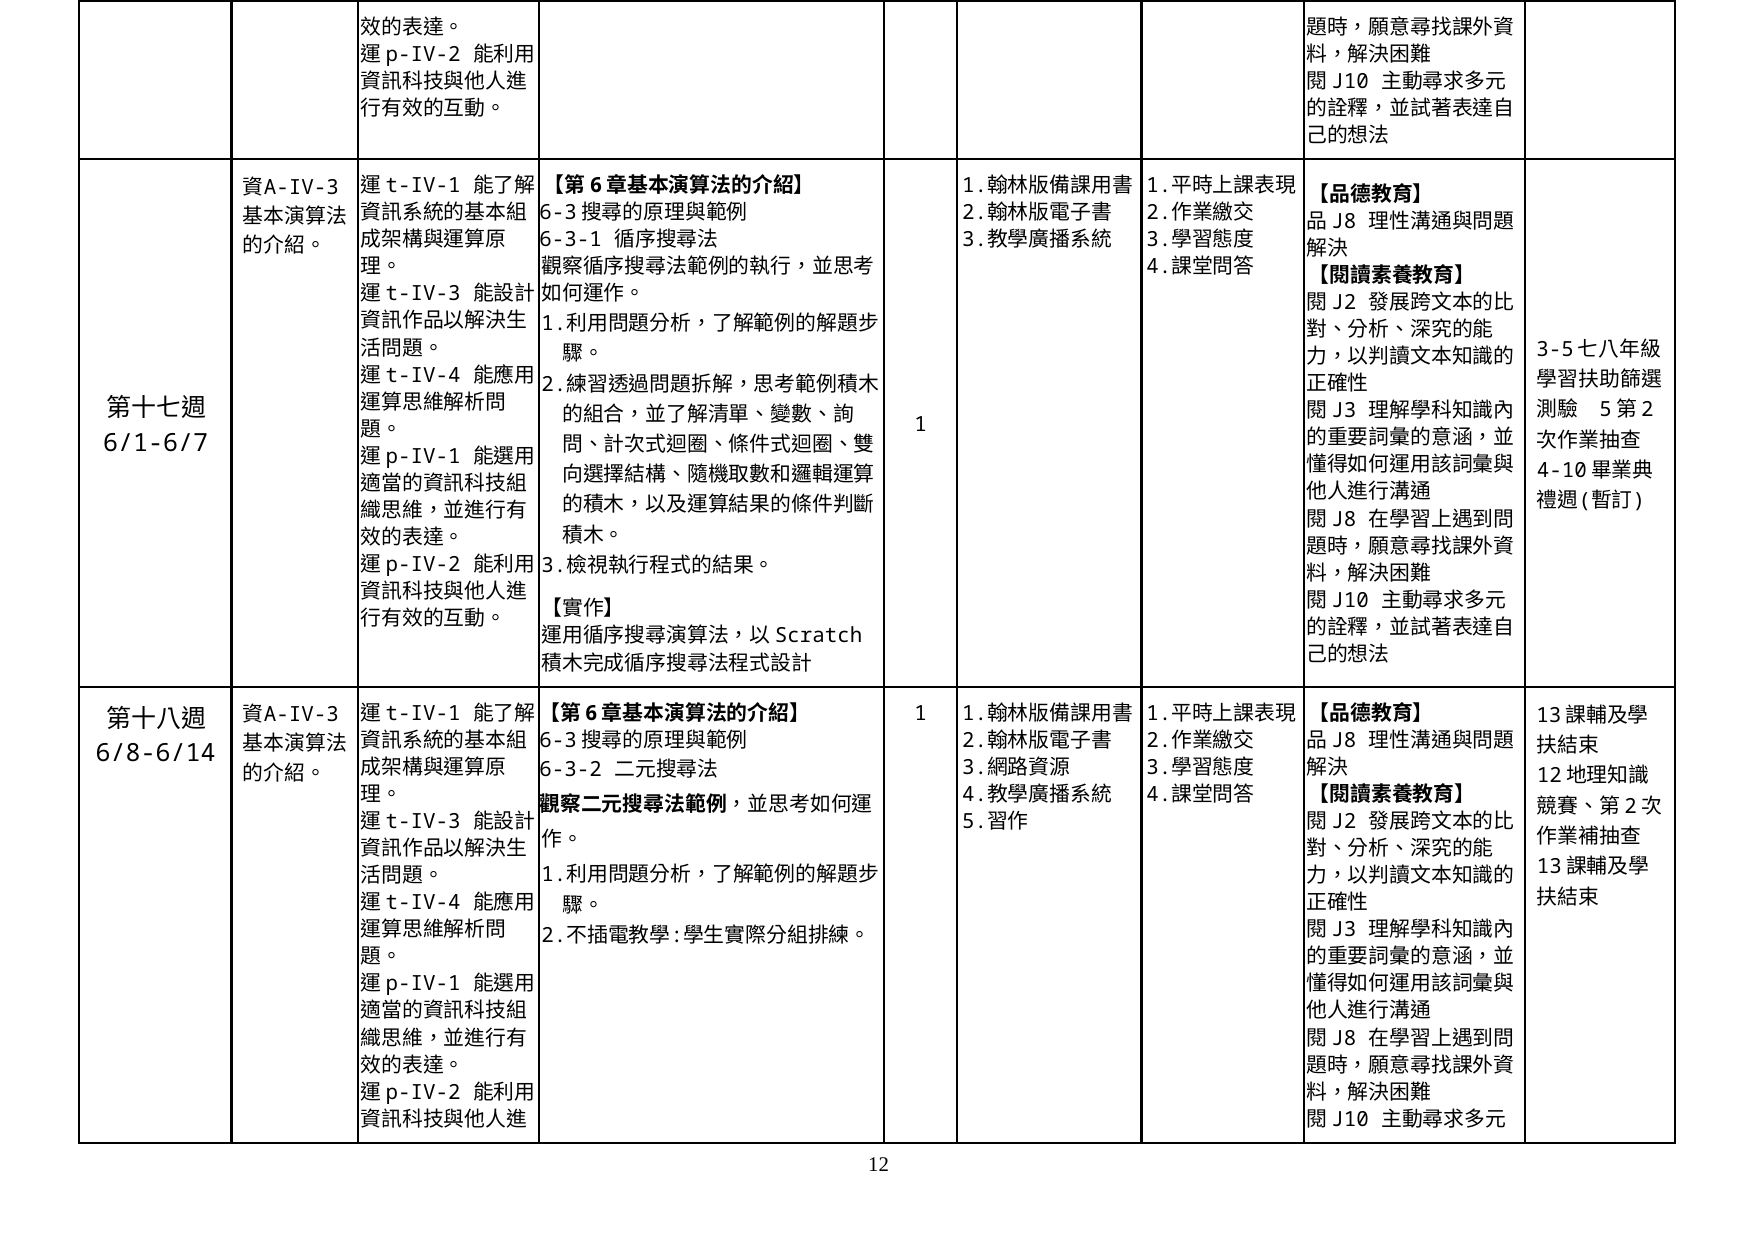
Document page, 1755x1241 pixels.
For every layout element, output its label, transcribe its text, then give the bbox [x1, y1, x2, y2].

table_cell 【品德教育】 品J8 理性溝通與問題解決 【閱讀素養教育】 閱J2 發展跨文本的比對、分析、深究的能力，以判讀文本知識的正確性 閱J3 理解學科知識內的重要詞彙的意涵，並懂得如何運用該詞彙與他人進行溝通 閱J8 在學習上遇到問題時，願意尋找課外資料，解決困難 閱J10 主動尋求多元的詮釋，並試著表達自己的想法 [1305, 160, 1524, 686]
table_cell 【第6章基本演算法的介紹】 6-3搜尋的原理與範例 6-3-2 二元搜尋法 觀察二元搜尋法範例，並思考如何運作。 1.利用問題分析，了解範例的解題步驟。 2.不插電教學:學生實際分組排練。 [540, 688, 883, 1142]
table_cell 1.翰林版備課用書 2.翰林版電子書 3.網路資源 4.教學廣播系統 5.習作 [958, 688, 1140, 1142]
table_cell 運t-IV-1 能了解資訊系統的基本組成架構與運算原理。 運t-IV-3 能設計資訊作品以解決生活問題。 運t-IV-4 能應用運算思維解析問題。 運p-IV-1 能選用適當的資訊科技組織思維，並進行有效的表達。 運p-IV-2 能利用資訊科技與他人進 [359, 688, 538, 1142]
table_cell 題時，願意尋找課外資料，解決困難 閱J10 主動尋求多元的詮釋，並試著表達自己的想法 [1305, 2, 1524, 158]
table_cell [540, 2, 883, 158]
table_cell 【第6章基本演算法的介紹】 6-3搜尋的原理與範例 6-3-1 循序搜尋法 觀察循序搜尋法範例的執行，並思考如何運作。 1.利用問題分析，了解範例的解題步驟。 2.練習透過問題拆解，思考範例積木的組合，並了解清單、變數、詢問、計次式迴圈、條件式迴圈、雙向選擇結構、隨機取數和邏輯運算的積木，以及運算結果的條件判斷積木。 3.檢視執行程式的結果。 【實作】 運用循序搜尋演算法，以Scratch積木完成循序搜尋法程式設計 [540, 160, 883, 686]
table_cell 13課輔及學扶結束 12地理知識競賽、第2次作業補抽查 13課輔及學扶結束 [1526, 688, 1674, 1142]
table_cell 第十八週6/8-6/14 [80, 688, 230, 1142]
table_cell [958, 2, 1140, 158]
table_cell [1143, 2, 1303, 158]
table_cell [80, 2, 230, 158]
table_cell 1.平時上課表現 2.作業繳交 3.學習態度 4.課堂問答 [1143, 160, 1303, 686]
table_cell 資A-IV-3 基本演算法的介紹。 [233, 688, 357, 1142]
table_cell 1.翰林版備課用書 2.翰林版電子書 3.教學廣播系統 [958, 160, 1140, 686]
table_cell 1 [885, 160, 956, 686]
table_cell 資A-IV-3 基本演算法的介紹。 [233, 160, 357, 686]
table_cell [233, 2, 357, 158]
table_cell 1.平時上課表現 2.作業繳交 3.學習態度 4.課堂問答 [1143, 688, 1303, 1142]
table_cell 1 [885, 688, 956, 1142]
table_cell 【品德教育】 品J8 理性溝通與問題解決 【閱讀素養教育】 閱J2 發展跨文本的比對、分析、深究的能力，以判讀文本知識的正確性 閱J3 理解學科知識內的重要詞彙的意涵，並懂得如何運用該詞彙與他人進行溝通 閱J8 在學習上遇到問題時，願意尋找課外資料，解決困難 閱J10 主動尋求多元 [1305, 688, 1524, 1142]
table_cell 3-5七八年級學習扶助篩選測驗 5第2次作業抽查 4-10畢業典禮週(暫訂) [1526, 160, 1674, 686]
table_cell [1526, 2, 1674, 158]
table_cell [885, 2, 956, 158]
table_cell 第十七週6/1-6/7 [80, 160, 230, 686]
table_cell 效的表達。 運p-IV-2 能利用資訊科技與他人進行有效的互動。 [359, 2, 538, 158]
table_cell 運t-IV-1 能了解資訊系統的基本組成架構與運算原理。 運t-IV-3 能設計資訊作品以解決生活問題。 運t-IV-4 能應用運算思維解析問題。 運p-IV-1 能選用適當的資訊科技組織思維，並進行有效的表達。 運p-IV-2 能利用資訊科技與他人進行有效的互動。 [359, 160, 538, 686]
